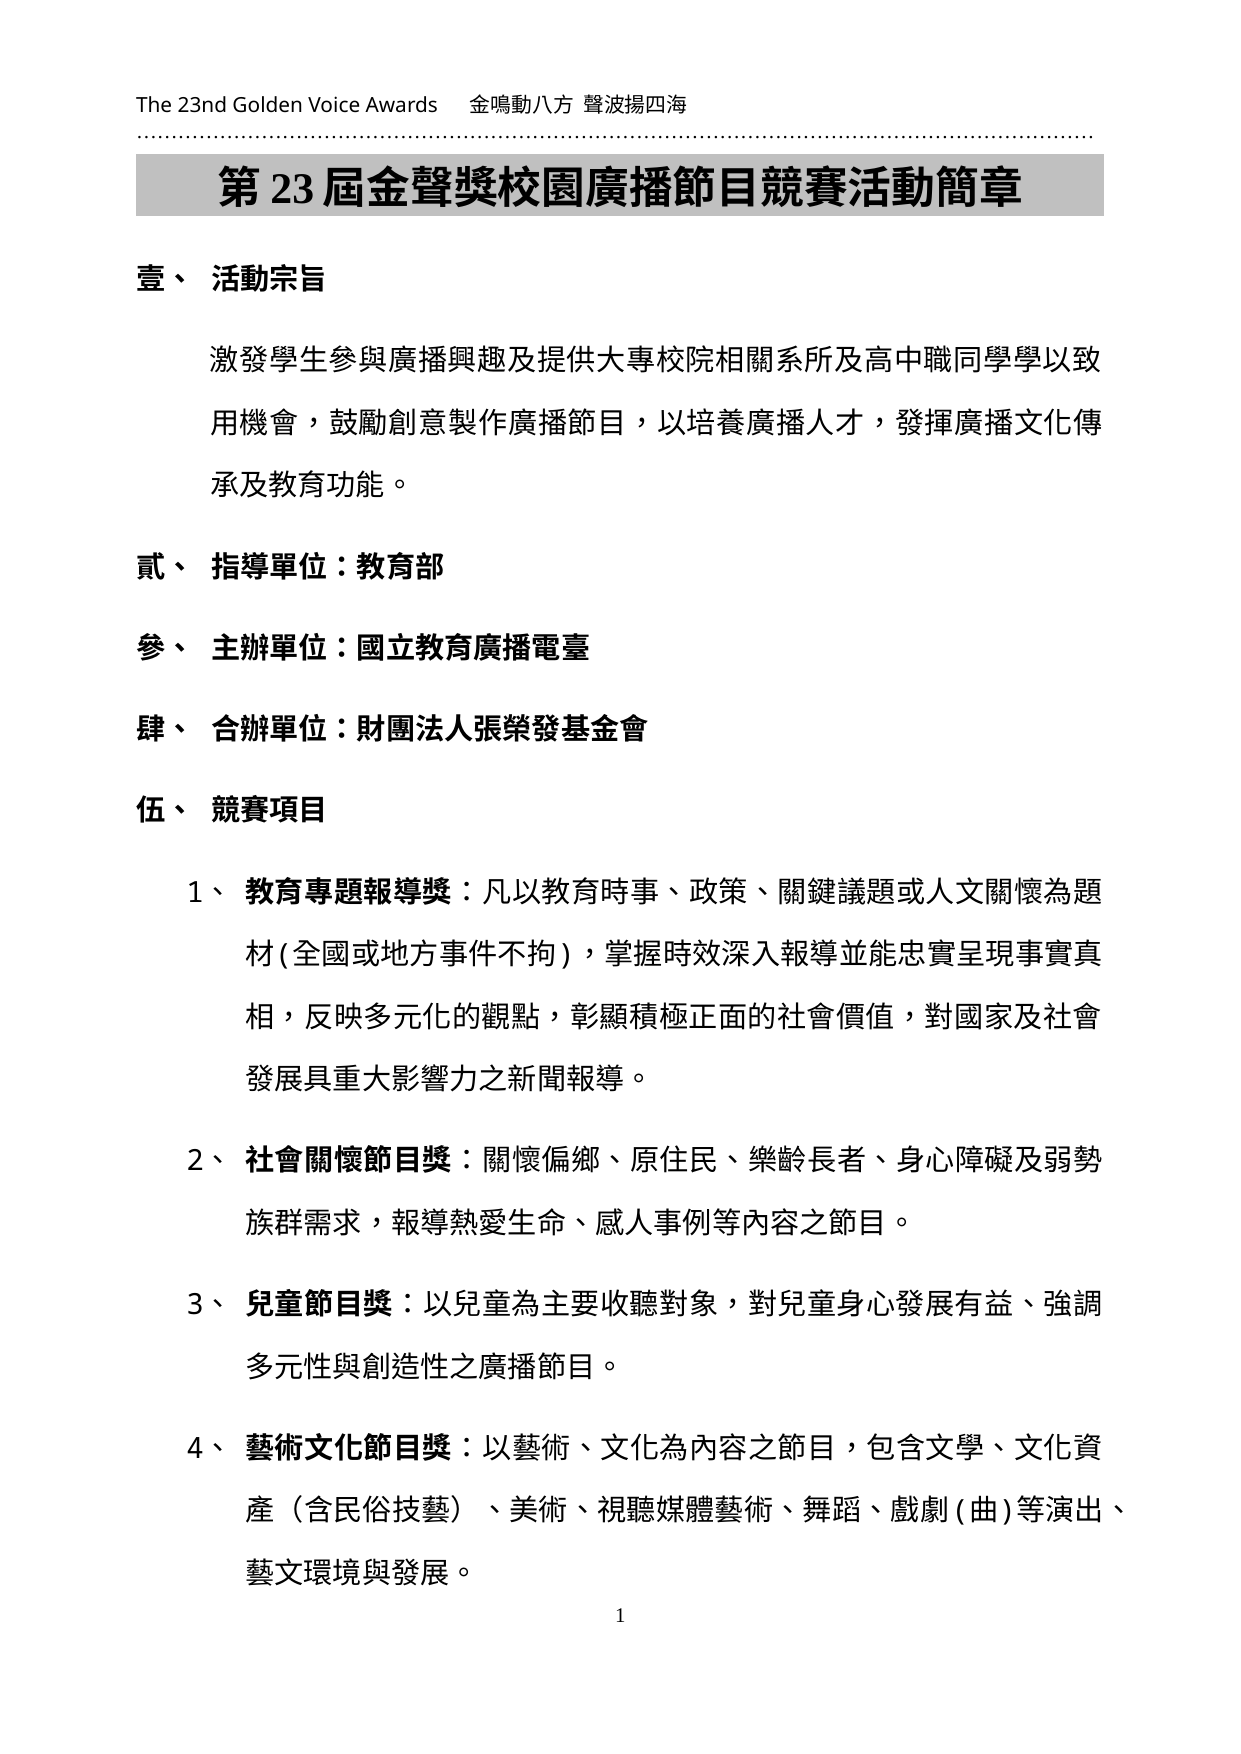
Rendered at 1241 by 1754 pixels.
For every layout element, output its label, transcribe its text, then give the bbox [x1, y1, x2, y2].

subtitle 活動宗旨 [136, 235, 1104, 298]
list 教育專題報導獎：凡以教育時事、政策、關鍵議題或人文關懷為題材(全國或地方事件不拘)，掌握時效深入報導並能忠實呈現事實真相，反映多元化的觀點，彰顯積極正面的社會價值，對國家及社會發展具重大影響力之新聞報導。 [186, 848, 1104, 1098]
list 社會關懷節目獎：關懷偏鄉、原住民、樂齡長者、身心障礙及弱勢族群需求，報導熱愛生命、感人事例等內容之節目。 [186, 1116, 1104, 1241]
text 激發學生參與廣播興趣及提供大專校院相關系所及高中職同學學以致用機會，鼓勵創意製作廣播節目，以培養廣播人才，發揮廣播文化傳承及教育功能。 [209, 316, 1104, 504]
subtitle 競賽項目 [136, 766, 1104, 829]
list 兒童節目獎：以兒童為主要收聽對象，對兒童身心發展有益、強調多元性與創造性之廣播節目。 [186, 1260, 1104, 1385]
list 藝術文化節目獎：以藝術、文化為內容之節目，包含文學、文化資產（含民俗技藝）、美術、視聽媒體藝術、舞蹈、戲劇(曲)等演出、藝文環境與發展。 [186, 1404, 1104, 1591]
text 第23屆金聲獎校園廣播節目競賽活動簡章 [136, 154, 1104, 216]
subtitle 指導單位：教育部 [136, 523, 1104, 585]
subtitle 合辦單位：財團法人張榮發基金會 [136, 685, 1104, 748]
subtitle 主辦單位：國立教育廣播電臺 [136, 604, 1104, 666]
